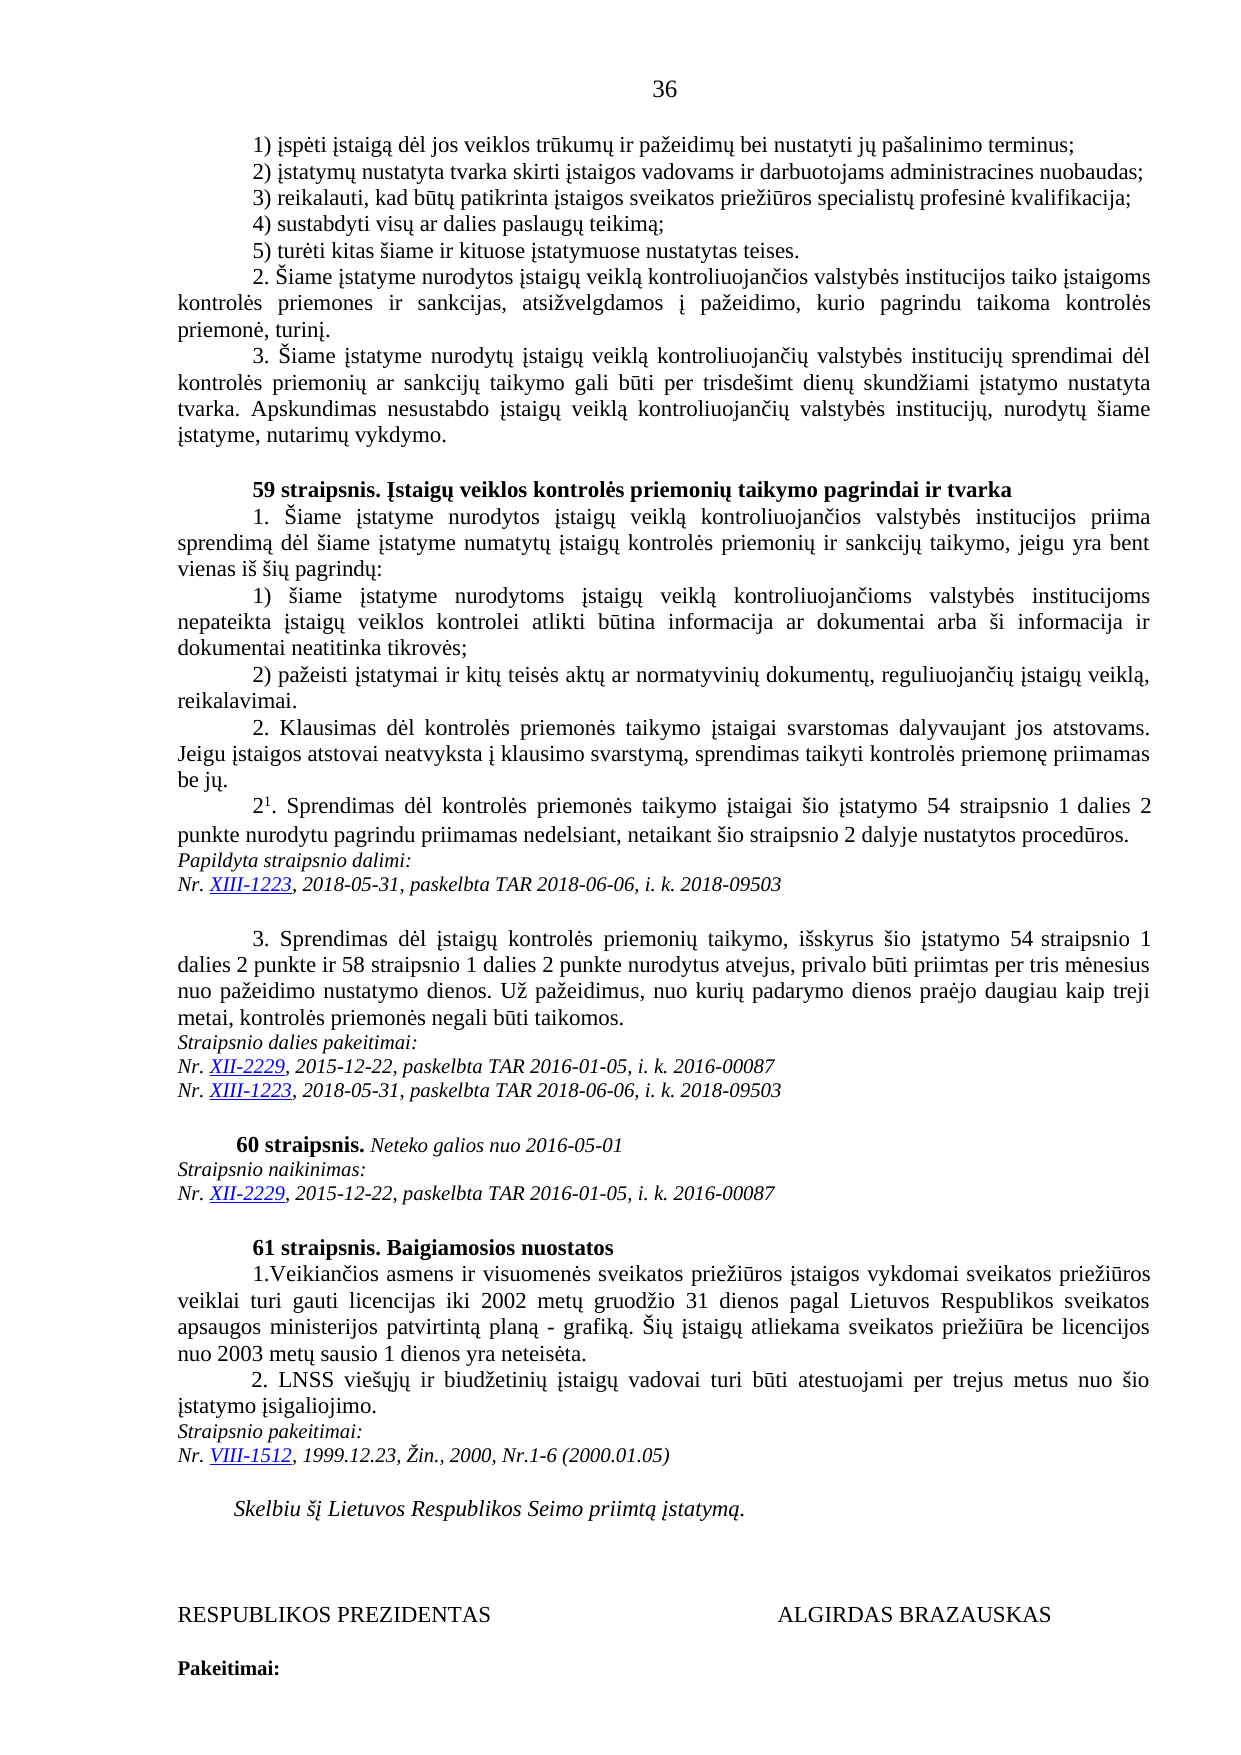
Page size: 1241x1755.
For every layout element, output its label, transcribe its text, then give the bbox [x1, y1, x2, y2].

text Nr. XIII-1223, 2018-05-31, paskelbta TAR 2018-06-06, i. k. 2018-09503 [177, 872, 1152, 896]
text 59 straipsnis. Įstaigų veiklos kontrolės priemonių taikymo pagrindai ir tvarka [177, 476, 1152, 503]
text Papildyta straipsnio dalimi: [177, 848, 1152, 872]
text 61 straipsnis. Baigiamosios nuostatos [177, 1234, 1152, 1261]
text 5) turėti kitas šiame ir kituose įstatymuose nustatytas teises. [177, 237, 1152, 263]
text 60 straipsnis. Neteko galios nuo 2016-05-01 [177, 1131, 1152, 1157]
text 4) sustabdyti visų ar dalies paslaugų teikimą; [177, 210, 1152, 237]
text Skelbiu šį Lietuvos Respublikos Seimo priimtą įstatymą. [177, 1496, 1152, 1522]
text 3. Šiame įstatyme nurodytų įstaigų veiklą kontroliuojančių valstybės institucijų sprendimai dėl kontrolės priemonių ar sankcijų taikymo gali būti per trisdešimt dienų skundžiami įstatymo nustatyta tvarka. Apskundimas nesustabdo įstaigų veiklą kontroliuojančių valstybės institucijų, nurodytų šiame įstatyme, nutarimų vykdymo. [177, 342, 1152, 448]
text Nr. VIII-1512, 1999.12.23, Žin., 2000, Nr.1-6 (2000.01.05) [177, 1443, 1152, 1467]
text Straipsnio pakeitimai: [177, 1419, 1152, 1443]
text 1) šiame įstatyme nurodytoms įstaigų veiklą kontroliuojančioms valstybės institucijoms nepateikta įstaigų veiklos kontrolei atlikti būtina informacija ar dokumentai arba ši informacija ir dokumentai neatitinka tikrovės; [177, 582, 1152, 661]
text 2. Šiame įstatyme nurodytos įstaigų veiklą kontroliuojančios valstybės institucijos taiko įstaigoms kontrolės priemones ir sankcijas, atsižvelgdamos į pažeidimo, kurio pagrindu taikoma kontrolės priemonė, turinį. [177, 263, 1152, 342]
text 1) įspėti įstaigą dėl jos veiklos trūkumų ir pažeidimų bei nustatyti jų pašalinimo terminus; [177, 131, 1152, 158]
text Straipsnio naikinimas: [177, 1157, 1152, 1181]
text 2. Klausimas dėl kontrolės priemonės taikymo įstaigai svarstomas dalyvaujant jos atstovams. Jeigu įstaigos atstovai neatvyksta į klausimo svarstymą, sprendimas taikyti kontrolės priemonę priimamas be jų. [177, 713, 1152, 793]
text 2) pažeisti įstatymai ir kitų teisės aktų ar normatyvinių dokumentų, reguliuojančių įstaigų veiklą, reikalavimai. [177, 661, 1152, 713]
text 3. Sprendimas dėl įstaigų kontrolės priemonių taikymo, išskyrus šio įstatymo 54 straipsnio 1 dalies 2 punkte ir 58 straipsnio 1 dalies 2 punkte nurodytus atvejus, privalo būti priimtas per tris mėnesius nuo pažeidimo nustatymo dienos. Už pažeidimus, nuo kurių padarymo dienos praėjo daugiau kaip treji metai, kontrolės priemonės negali būti taikomos. [177, 924, 1152, 1030]
text 3) reikalauti, kad būtų patikrinta įstaigos sveikatos priežiūros specialistų profesinė kvalifikacija; [177, 184, 1152, 210]
text 21. Sprendimas dėl kontrolės priemonės taikymo įstaigai šio įstatymo 54 straipsnio 1 dalies 2 punkte nurodytu pagrindu priimamas nedelsiant, netaikant šio straipsnio 2 dalyje nustatytos procedūros. [177, 793, 1152, 848]
text Nr. XII-2229, 2015-12-22, paskelbta TAR 2016-01-05, i. k. 2016-00087 [177, 1054, 1152, 1078]
text 2. LNSS viešųjų ir biudžetinių įstaigų vadovai turi būti atestuojami per trejus metus nuo šio įstatymo įsigaliojimo. [177, 1366, 1152, 1419]
text RESPUBLIKOS PREZIDENTAS ALGIRDAS BRAZAUSKAS [177, 1601, 1152, 1627]
text Pakeitimai: [177, 1656, 1152, 1680]
text Nr. XII-2229, 2015-12-22, paskelbta TAR 2016-01-05, i. k. 2016-00087 [177, 1181, 1152, 1205]
text Nr. XIII-1223, 2018-05-31, paskelbta TAR 2018-06-06, i. k. 2018-09503 [177, 1078, 1152, 1102]
text 2) įstatymų nustatyta tvarka skirti įstaigos vadovams ir darbuotojams administracines nuobaudas; [177, 158, 1152, 184]
text Straipsnio dalies pakeitimai: [177, 1030, 1152, 1054]
text 1. Šiame įstatyme nurodytos įstaigų veiklą kontroliuojančios valstybės institucijos priima sprendimą dėl šiame įstatyme numatytų įstaigų kontrolės priemonių ir sankcijų taikymo, jeigu yra bent vienas iš šių pagrindų: [177, 503, 1152, 582]
text 1.Veikiančios asmens ir visuomenės sveikatos priežiūros įstaigos vykdomai sveikatos priežiūros veiklai turi gauti licencijas iki 2002 metų gruodžio 31 dienos pagal Lietuvos Respublikos sveikatos apsaugos ministerijos patvirtintą planą - grafiką. Šių įstaigų atliekama sveikatos priežiūra be licencijos nuo 2003 metų sausio 1 dienos yra neteisėta. [177, 1261, 1152, 1366]
